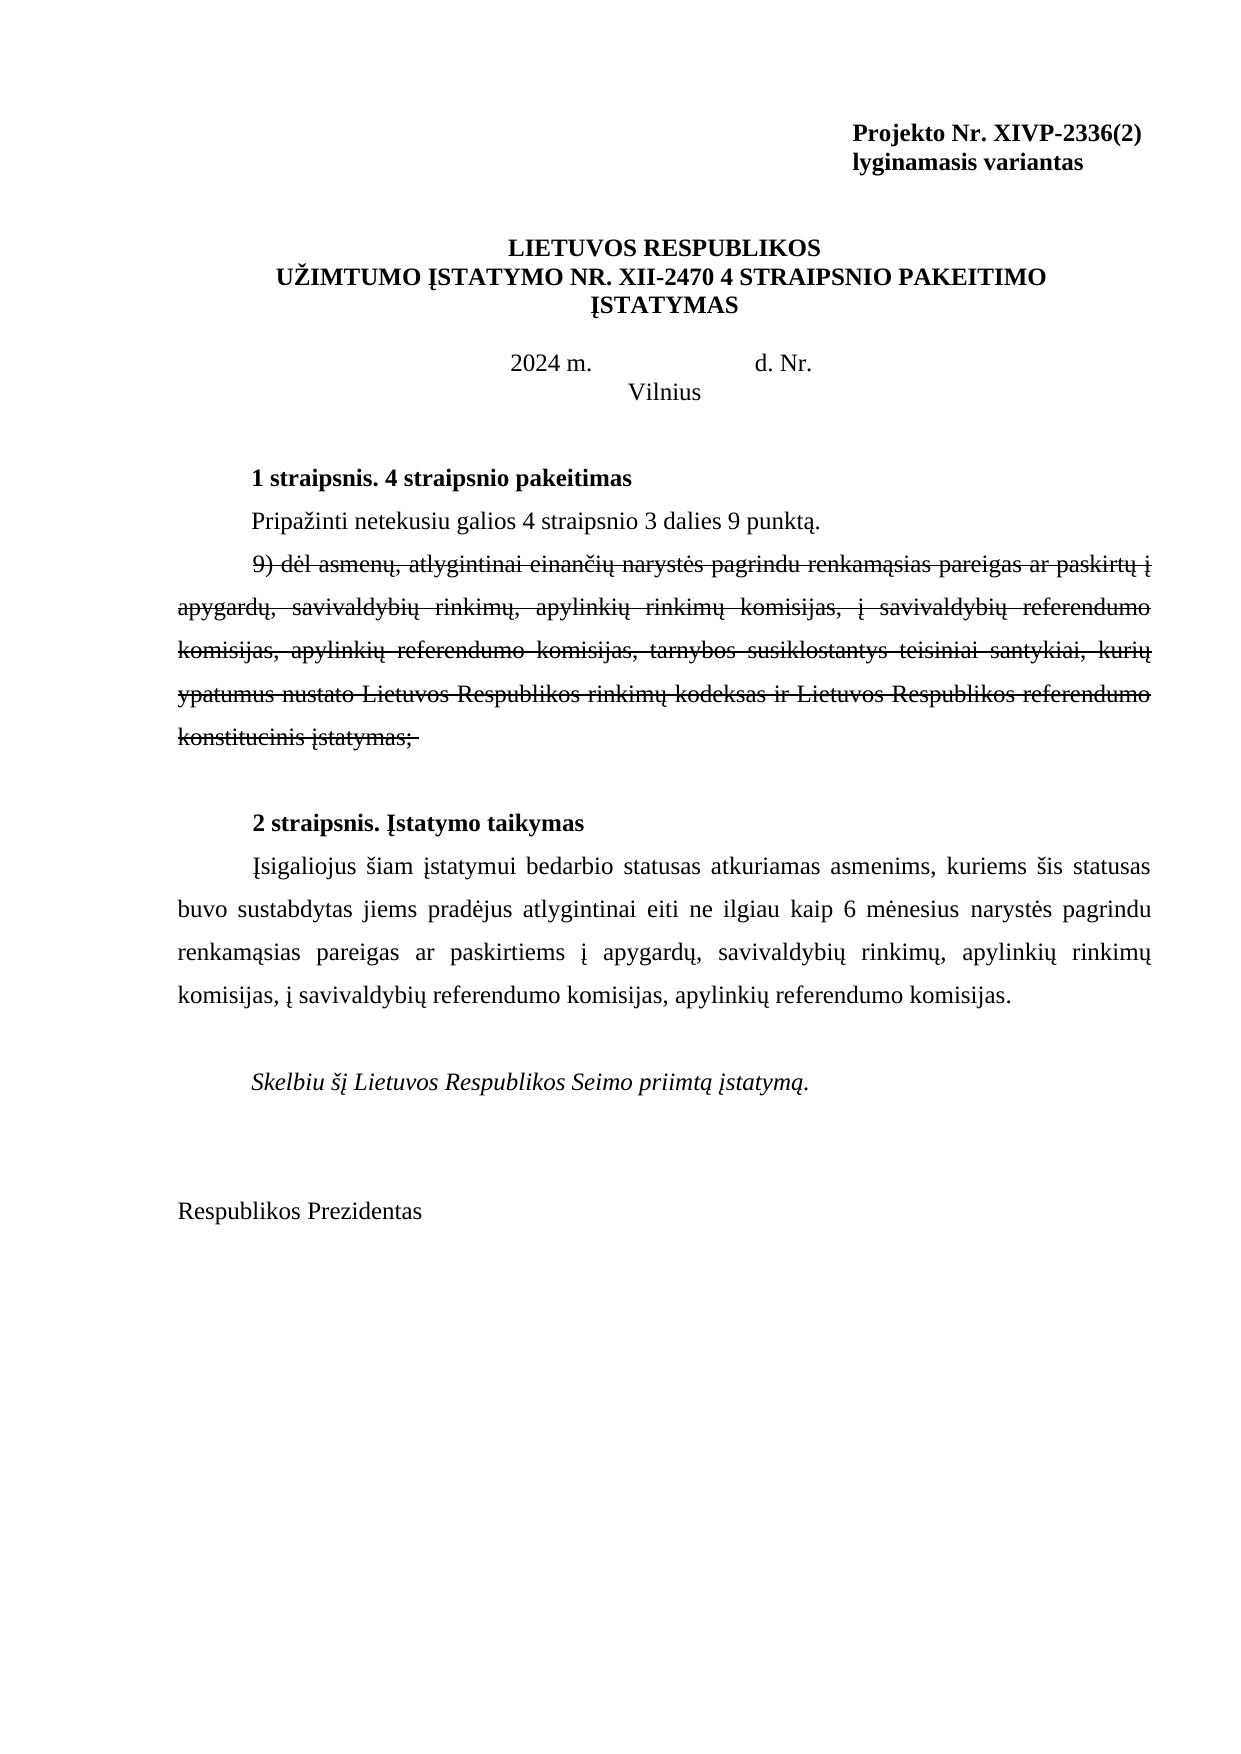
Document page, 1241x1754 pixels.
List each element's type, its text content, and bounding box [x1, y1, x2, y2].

text 2024 m. d. Nr. [177, 348, 1152, 377]
text Skelbiu šį Lietuvos Respublikos Seimo priimtą įstatymą. [177, 1067, 1152, 1096]
text Įsigaliojus šiam įstatymui bedarbio statusas atkuriamas asmenims, kuriems šis statusas buvo sustabdytas jiems pradėjus atlygintinai eiti ne ilgiau kaip 6 mėnesius narystės pagrindu renkamąsias pareigas ar paskirtiems į apygardų, savivaldybių rinkimų, apylinkių rinkimų komisijas, į savivaldybių referendumo komisijas, apylinkių referendumo komisijas. [177, 851, 1152, 1009]
text Projekto Nr. XIVP-2336(2) [852, 118, 1152, 147]
text LIETUVOS RESPUBLIKOS [177, 233, 1152, 262]
text 9) dėl asmenų, atlygintinai einančių narystės pagrindu renkamąsias pareigas ar paskirtų į apygardų, savivaldybių rinkimų, apylinkių rinkimų komisijas, į savivaldybių referendumo komisijas, apylinkių referendumo komisijas, tarnybos susiklostantys teisiniai santykiai, kurių ypatumus nustato Lietuvos Respublikos rinkimų kodeksas ir Lietuvos Respublikos referendumo konstitucinis įstatymas; [177, 549, 1152, 651]
text lyginamasis variantas [852, 147, 1152, 176]
text Vilnius [177, 377, 1152, 406]
text Respublikos Prezidentas [177, 1196, 1152, 1225]
text 1 straipsnis. 4 straipsnio pakeitimas [177, 463, 1152, 492]
text UŽIMTUMO ĮSTATYMO NR. XII-2470 4 STRAIPSNIO PAKEITIMO [177, 262, 1152, 291]
text ĮSTATYMAS [177, 291, 1152, 319]
text 9) dėl asmenų, atlygintinai einančių narystės pagrindu renkamąsias pareigas ar paskirtų į apygardų, savivaldybių rinkimų, apylinkių rinkimų komisijas, į savivaldybių referendumo komisijas, apylinkių referendumo komisijas, tarnybos susiklostantys teisiniai santykiai, kurių ypatumus nustato Lietuvos Respublikos rinkimų kodeksas ir Lietuvos Respublikos referendumo konstitucinis įstatymas; [177, 652, 1152, 751]
text Pripažinti netekusiu galios 4 straipsnio 3 dalies 9 punktą. [177, 506, 1152, 535]
text 2 straipsnis. Įstatymo taikymas [177, 808, 1152, 837]
